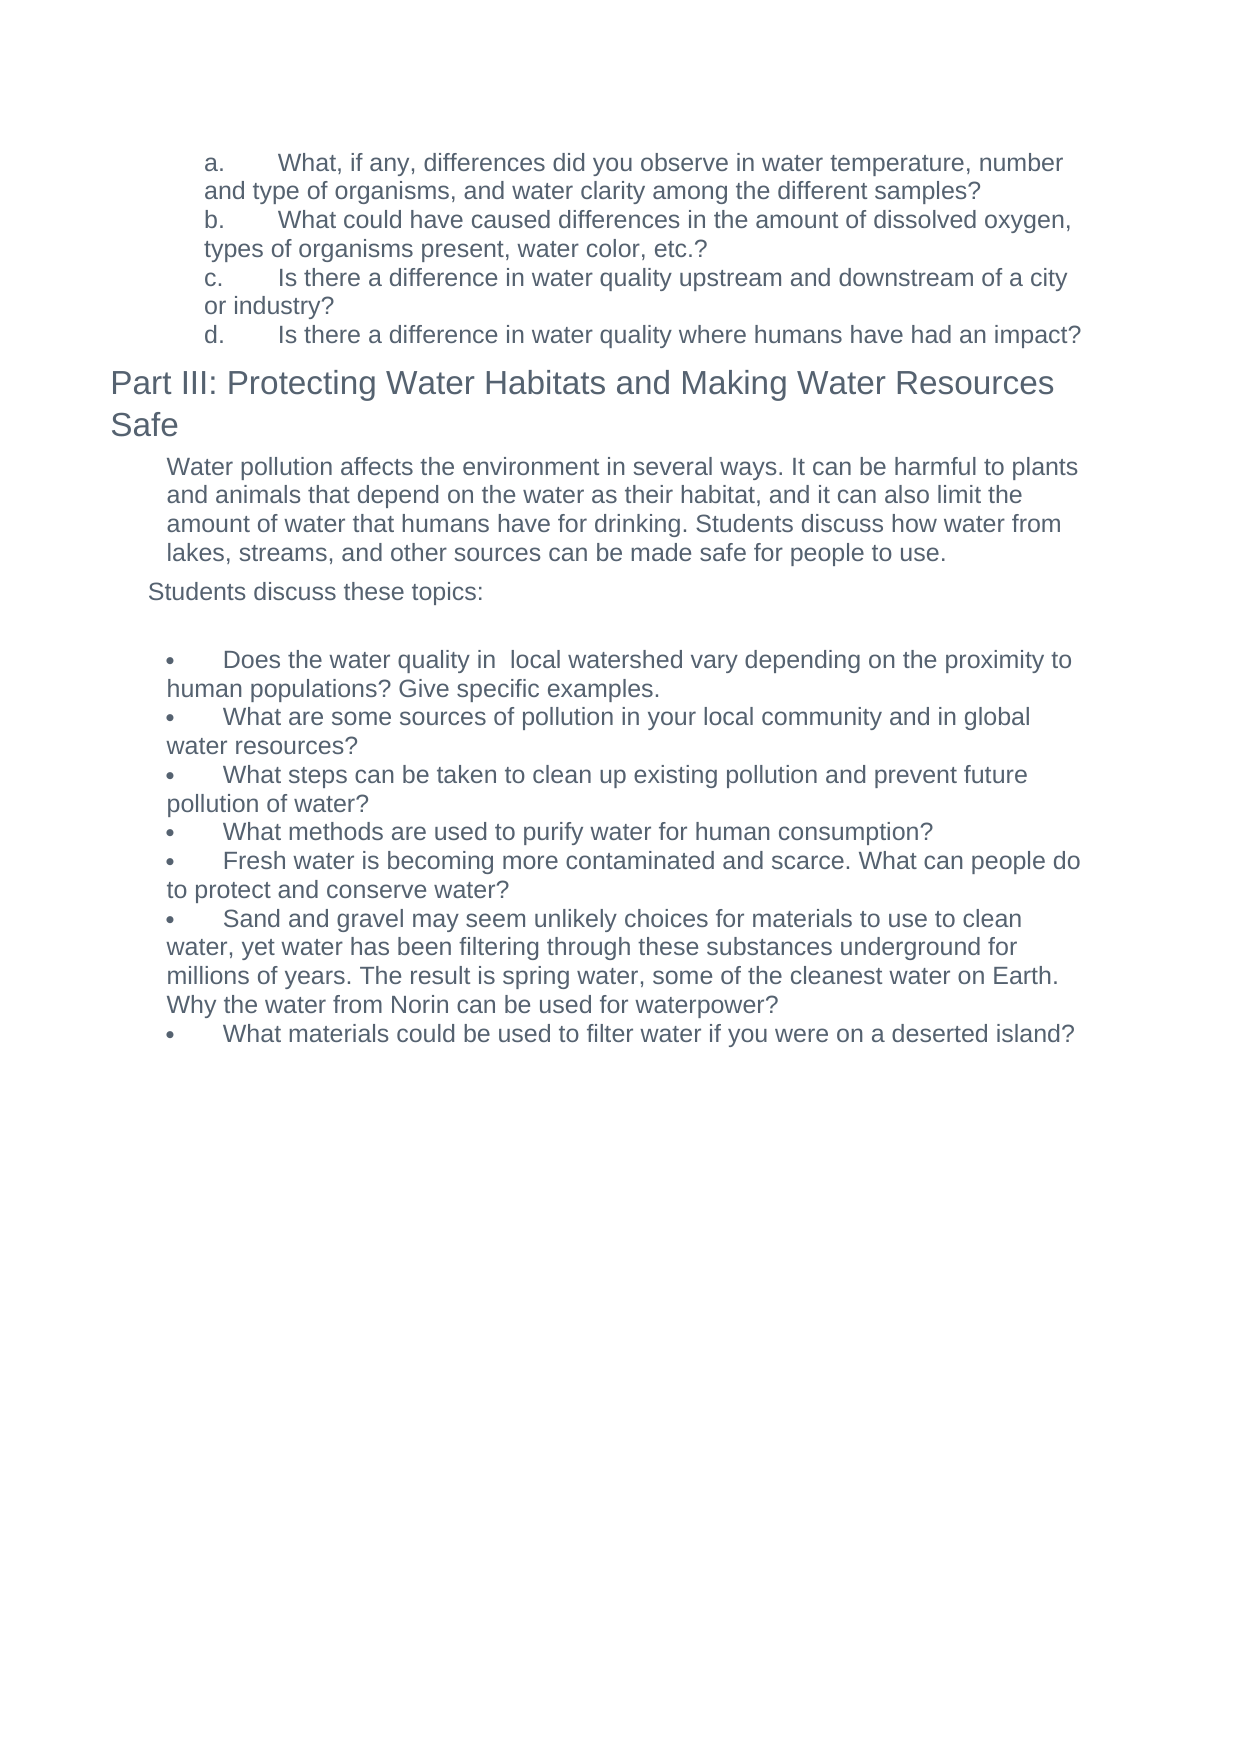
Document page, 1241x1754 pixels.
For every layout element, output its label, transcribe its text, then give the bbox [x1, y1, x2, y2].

list What, if any, differences did you observe in water temperature, number and type of organisms, and water clarity among the different samples? [204, 148, 1093, 205]
list Does the water quality in local watershed vary depending on the proximity to human populations? Give specific examples. [166, 645, 1093, 702]
list Is there a difference in water quality where humans have had an impact? [204, 320, 1093, 349]
list Sand and gravel may seem unlikely choices for materials to use to clean water, yet water has been filtering through these substances underground for millions of years. The result is spring water, some of the cleanest water on Earth. Why the water from Norin can be used for waterpower? [166, 903, 1093, 1018]
list What could have caused differences in the amount of dissolved oxygen, types of organisms present, water color, etc.? [204, 205, 1093, 263]
list Is there a difference in water quality upstream and downstream of a city or industry? [204, 263, 1093, 320]
list What materials could be used to filter water if you were on a deserted island? [166, 1018, 1093, 1047]
list What steps can be taken to clean up existing pollution and prevent future pollution of water? [166, 760, 1093, 817]
text Water pollution affects the environment in several ways. It can be harmful to plants and animals that depend on the water as their habitat, and it can also limit the amount of water that humans have for drinking. Students discuss how water from lakes, streams, and other sources can be made safe for people to use. [166, 451, 1093, 566]
subtitle Part III: Protecting Water Habitats and Making Water Resources Safe [110, 359, 1093, 444]
list Fresh water is becoming more contaminated and scarce. What can people do to protect and conserve water? [166, 846, 1093, 903]
list What are some sources of pollution in your local community and in global water resources? [166, 702, 1093, 760]
text Students discuss these topics: [148, 577, 1093, 606]
list What methods are used to purify water for human consumption? [166, 817, 1093, 846]
